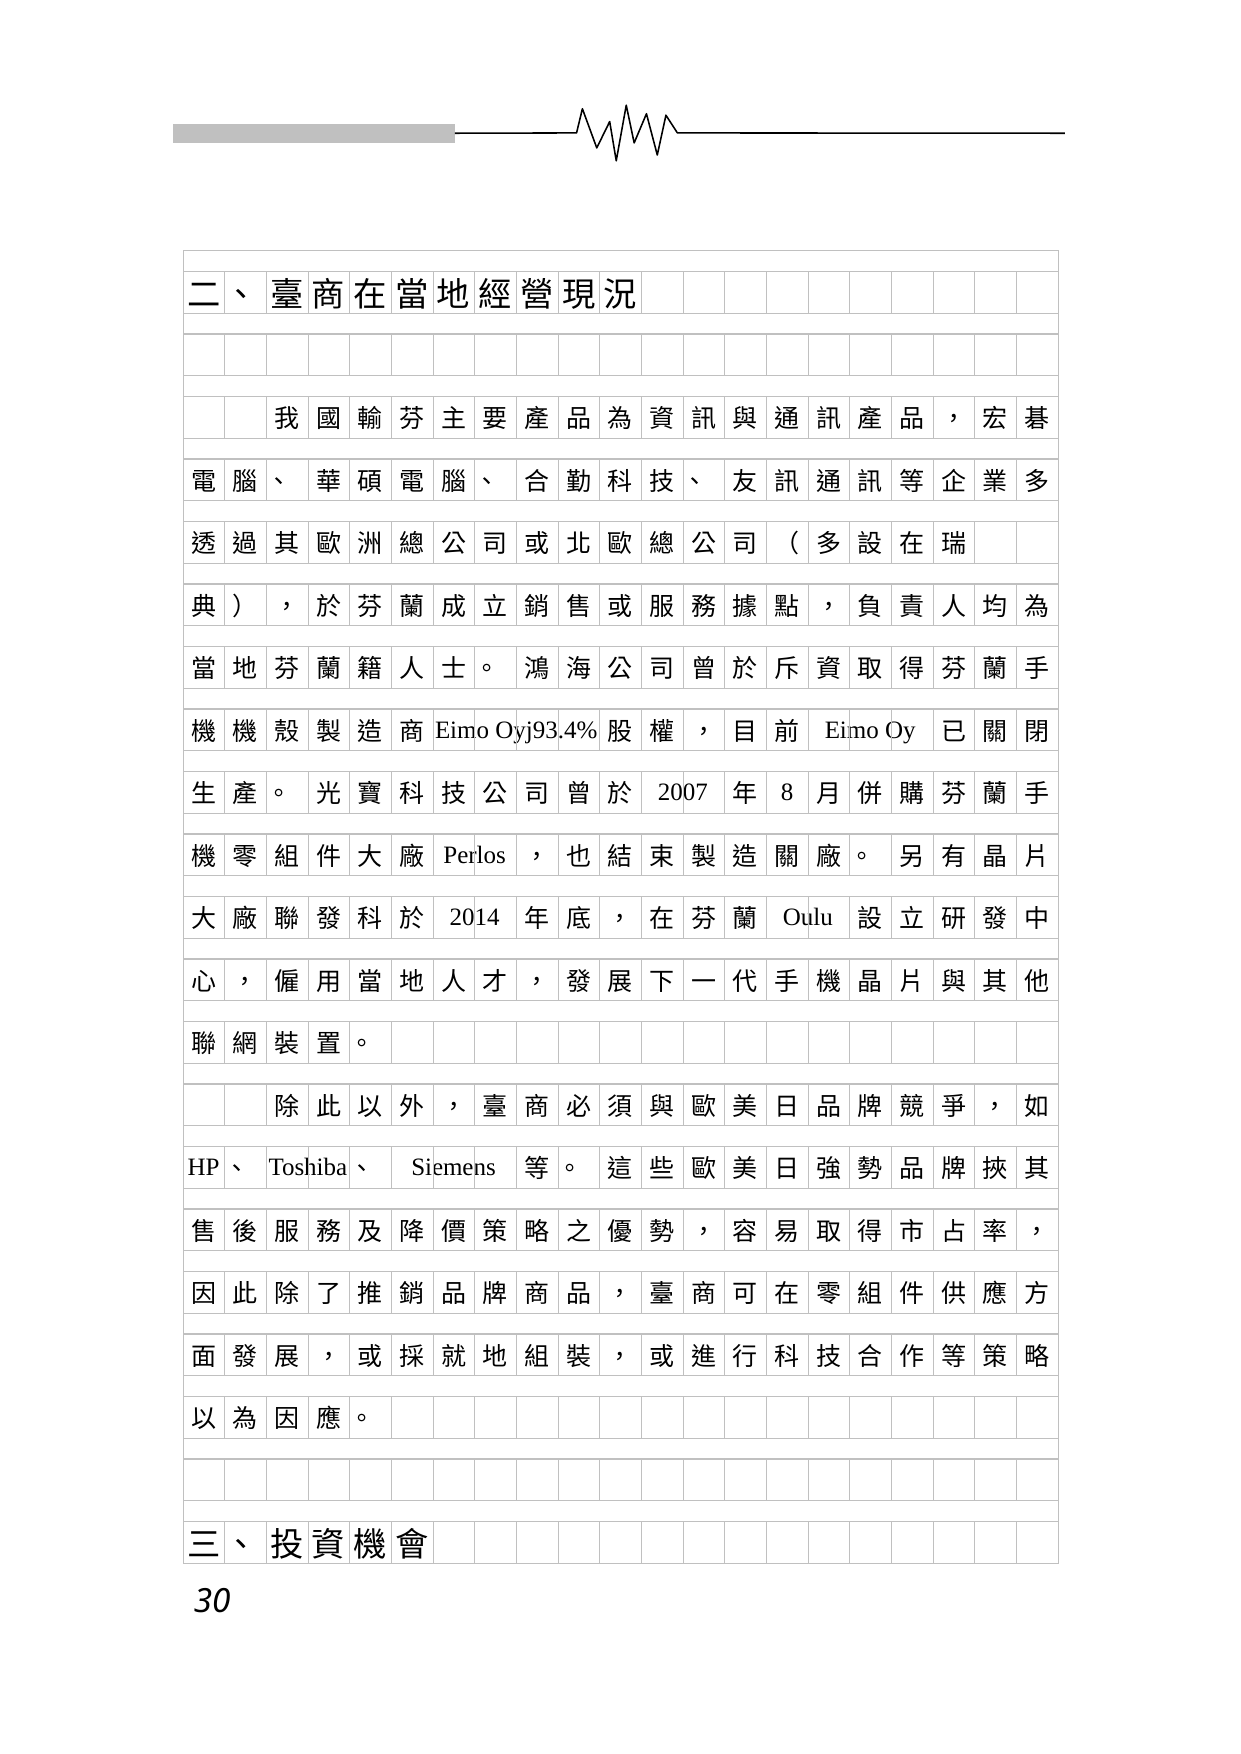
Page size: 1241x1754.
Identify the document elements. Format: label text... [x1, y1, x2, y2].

text 二、臺商在當地經營現況 [892, 272, 933, 313]
text 我國輸芬主要產品為資訊與通訊產品，宏碁電腦、華碩電腦、合勤科技、友訊通訊等企業多透過其歐洲總公司或北歐總公司（多設在瑞典），於芬蘭成立銷售或服務據點，負責人均為當地芬蘭籍人士。鴻海公司曾於斥資取得芬蘭手機機殼製造商Eimo Oyj93.4%股權，目前Eimo Oy已關閉生產。光寶科技公司曾於2007年8月併購芬蘭手機零組件大廠Perlos，也結束製造關廠。另有晶片大廠聯發科於2014年底，在芬蘭Oulu設立研發中心，僱用當地人才，發展下一代手機晶片與其他聯網裝置。 [184, 626, 1058, 646]
text 我國輸芬主要產品為資訊與通訊產品，宏碁電腦、華碩電腦、合勤科技、友訊通訊等企業多透過其歐洲總公司或北歐總公司（多設在瑞典），於芬蘭成立銷售或服務據點，負責人均為當地芬蘭籍人士。鴻海公司曾於斥資取得芬蘭手機機殼製造商Eimo Oyj93.4%股權，目前Eimo Oy已關閉生產。光寶科技公司曾於2007年8月併購芬蘭手機零組件大廠Perlos，也結束製造關廠。另有晶片大廠聯發科於2014年底，在芬蘭Oulu設立研發中心，僱用當地人才，發展下一代手機晶片與其他聯網裝置。 [184, 1001, 1058, 1021]
text 三、投資機會 [809, 1522, 849, 1563]
text 二、臺商在當地經營現況 [434, 272, 474, 313]
text 三、投資機會 [309, 1522, 349, 1563]
text 二、臺商在當地經營現況 [517, 272, 558, 313]
text 三、投資機會 [225, 1522, 266, 1563]
text 除此以外，臺商必須與歐美日品牌競爭，如HP、Toshiba、Siemens等。這些歐美日強勢品牌挾其售後服務及降價策略之優勢，容易取得市占率，因此除了推銷品牌商品，臺商可在零組件供應方面發展，或採就地組裝，或進行科技合作等策略以為因應。 [184, 1064, 1058, 1083]
text 除此以外，臺商必須與歐美日品牌競爭，如HP、Toshiba、Siemens等。這些歐美日強勢品牌挾其售後服務及降價策略之優勢，容易取得市占率，因此除了推銷品牌商品，臺商可在零組件供應方面發展，或採就地組裝，或進行科技合作等策略以為因應。 [184, 1251, 1058, 1271]
text 除此以外，臺商必須與歐美日品牌競爭，如HP、Toshiba、Siemens等。這些歐美日強勢品牌挾其售後服務及降價策略之優勢，容易取得市占率，因此除了推銷品牌商品，臺商可在零組件供應方面發展，或採就地組裝，或進行科技合作等策略以為因應。 [184, 1314, 1058, 1333]
text 二、臺商在當地經營現況 [475, 272, 516, 313]
text 三、投資機會 [350, 1522, 391, 1563]
text 除此以外，臺商必須與歐美日品牌競爭，如HP、Toshiba、Siemens等。這些歐美日強勢品牌挾其售後服務及降價策略之優勢，容易取得市占率，因此除了推銷品牌商品，臺商可在零組件供應方面發展，或採就地組裝，或進行科技合作等策略以為因應。 [184, 1126, 1058, 1146]
text 二、臺商在當地經營現況 [225, 272, 266, 313]
text 二、臺商在當地經營現況 [725, 272, 766, 313]
text 我國輸芬主要產品為資訊與通訊產品，宏碁電腦、華碩電腦、合勤科技、友訊通訊等企業多透過其歐洲總公司或北歐總公司（多設在瑞典），於芬蘭成立銷售或服務據點，負責人均為當地芬蘭籍人士。鴻海公司曾於斥資取得芬蘭手機機殼製造商Eimo Oyj93.4%股權，目前Eimo Oy已關閉生產。光寶科技公司曾於2007年8月併購芬蘭手機零組件大廠Perlos，也結束製造關廠。另有晶片大廠聯發科於2014年底，在芬蘭Oulu設立研發中心，僱用當地人才，發展下一代手機晶片與其他聯網裝置。 [184, 751, 1058, 771]
text 三、投資機會 [767, 1522, 808, 1563]
text 三、投資機會 [892, 1522, 933, 1563]
text 二、臺商在當地經營現況 [309, 272, 349, 313]
text 我國輸芬主要產品為資訊與通訊產品，宏碁電腦、華碩電腦、合勤科技、友訊通訊等企業多透過其歐洲總公司或北歐總公司（多設在瑞典），於芬蘭成立銷售或服務據點，負責人均為當地芬蘭籍人士。鴻海公司曾於斥資取得芬蘭手機機殼製造商Eimo Oyj93.4%股權，目前Eimo Oy已關閉生產。光寶科技公司曾於2007年8月併購芬蘭手機零組件大廠Perlos，也結束製造關廠。另有晶片大廠聯發科於2014年底，在芬蘭Oulu設立研發中心，僱用當地人才，發展下一代手機晶片與其他聯網裝置。 [184, 564, 1058, 583]
text 三、投資機會 [475, 1522, 516, 1563]
text 二、臺商在當地經營現況 [809, 272, 849, 313]
text 三、投資機會 [975, 1522, 1016, 1563]
text 二、臺商在當地經營現況 [600, 272, 641, 313]
text 除此以外，臺商必須與歐美日品牌競爭，如HP、Toshiba、Siemens等。這些歐美日強勢品牌挾其售後服務及降價策略之優勢，容易取得市占率，因此除了推銷品牌商品，臺商可在零組件供應方面發展，或採就地組裝，或進行科技合作等策略以為因應。 [184, 1376, 1058, 1396]
text 除此以外，臺商必須與歐美日品牌競爭，如HP、Toshiba、Siemens等。這些歐美日強勢品牌挾其售後服務及降價策略之優勢，容易取得市占率，因此除了推銷品牌商品，臺商可在零組件供應方面發展，或採就地組裝，或進行科技合作等策略以為因應。 [184, 1189, 1058, 1208]
text 三、投資機會 [517, 1522, 558, 1563]
text 三、投資機會 [642, 1522, 683, 1563]
text 二、臺商在當地經營現況 [184, 251, 1058, 271]
text 三、投資機會 [267, 1522, 308, 1563]
text 三、投資機會 [392, 1522, 433, 1563]
text 三、投資機會 [1017, 1522, 1058, 1563]
text 二、臺商在當地經營現況 [392, 272, 433, 313]
text 二、臺商在當地經營現況 [975, 272, 1016, 313]
text 二、臺商在當地經營現況 [684, 272, 724, 313]
text 三、投資機會 [184, 1522, 224, 1563]
text 三、投資機會 [684, 1522, 724, 1563]
text 我國輸芬主要產品為資訊與通訊產品，宏碁電腦、華碩電腦、合勤科技、友訊通訊等企業多透過其歐洲總公司或北歐總公司（多設在瑞典），於芬蘭成立銷售或服務據點，負責人均為當地芬蘭籍人士。鴻海公司曾於斥資取得芬蘭手機機殼製造商Eimo Oyj93.4%股權，目前Eimo Oy已關閉生產。光寶科技公司曾於2007年8月併購芬蘭手機零組件大廠Perlos，也結束製造關廠。另有晶片大廠聯發科於2014年底，在芬蘭Oulu設立研發中心，僱用當地人才，發展下一代手機晶片與其他聯網裝置。 [184, 814, 1058, 833]
text 二、臺商在當地經營現況 [850, 272, 891, 313]
text 我國輸芬主要產品為資訊與通訊產品，宏碁電腦、華碩電腦、合勤科技、友訊通訊等企業多透過其歐洲總公司或北歐總公司（多設在瑞典），於芬蘭成立銷售或服務據點，負責人均為當地芬蘭籍人士。鴻海公司曾於斥資取得芬蘭手機機殼製造商Eimo Oyj93.4%股權，目前Eimo Oy已關閉生產。光寶科技公司曾於2007年8月併購芬蘭手機零組件大廠Perlos，也結束製造關廠。另有晶片大廠聯發科於2014年底，在芬蘭Oulu設立研發中心，僱用當地人才，發展下一代手機晶片與其他聯網裝置。 [184, 501, 1058, 521]
text 二、臺商在當地經營現況 [767, 272, 808, 313]
text 二、臺商在當地經營現況 [559, 272, 599, 313]
text 我國輸芬主要產品為資訊與通訊產品，宏碁電腦、華碩電腦、合勤科技、友訊通訊等企業多透過其歐洲總公司或北歐總公司（多設在瑞典），於芬蘭成立銷售或服務據點，負責人均為當地芬蘭籍人士。鴻海公司曾於斥資取得芬蘭手機機殼製造商Eimo Oyj93.4%股權，目前Eimo Oy已關閉生產。光寶科技公司曾於2007年8月併購芬蘭手機零組件大廠Perlos，也結束製造關廠。另有晶片大廠聯發科於2014年底，在芬蘭Oulu設立研發中心，僱用當地人才，發展下一代手機晶片與其他聯網裝置。 [184, 376, 1058, 396]
text 二、臺商在當地經營現況 [1017, 272, 1058, 313]
text 三、投資機會 [850, 1522, 891, 1563]
text 三、投資機會 [934, 1522, 974, 1563]
text 二、臺商在當地經營現況 [267, 272, 308, 313]
text 二、臺商在當地經營現況 [184, 272, 224, 313]
text 三、投資機會 [434, 1522, 474, 1563]
text 我國輸芬主要產品為資訊與通訊產品，宏碁電腦、華碩電腦、合勤科技、友訊通訊等企業多透過其歐洲總公司或北歐總公司（多設在瑞典），於芬蘭成立銷售或服務據點，負責人均為當地芬蘭籍人士。鴻海公司曾於斥資取得芬蘭手機機殼製造商Eimo Oyj93.4%股權，目前Eimo Oy已關閉生產。光寶科技公司曾於2007年8月併購芬蘭手機零組件大廠Perlos，也結束製造關廠。另有晶片大廠聯發科於2014年底，在芬蘭Oulu設立研發中心，僱用當地人才，發展下一代手機晶片與其他聯網裝置。 [184, 689, 1058, 708]
text 我國輸芬主要產品為資訊與通訊產品，宏碁電腦、華碩電腦、合勤科技、友訊通訊等企業多透過其歐洲總公司或北歐總公司（多設在瑞典），於芬蘭成立銷售或服務據點，負責人均為當地芬蘭籍人士。鴻海公司曾於斥資取得芬蘭手機機殼製造商Eimo Oyj93.4%股權，目前Eimo Oy已關閉生產。光寶科技公司曾於2007年8月併購芬蘭手機零組件大廠Perlos，也結束製造關廠。另有晶片大廠聯發科於2014年底，在芬蘭Oulu設立研發中心，僱用當地人才，發展下一代手機晶片與其他聯網裝置。 [184, 939, 1058, 958]
text 二、臺商在當地經營現況 [350, 272, 391, 313]
text 三、投資機會 [559, 1522, 599, 1563]
text 我國輸芬主要產品為資訊與通訊產品，宏碁電腦、華碩電腦、合勤科技、友訊通訊等企業多透過其歐洲總公司或北歐總公司（多設在瑞典），於芬蘭成立銷售或服務據點，負責人均為當地芬蘭籍人士。鴻海公司曾於斥資取得芬蘭手機機殼製造商Eimo Oyj93.4%股權，目前Eimo Oy已關閉生產。光寶科技公司曾於2007年8月併購芬蘭手機零組件大廠Perlos，也結束製造關廠。另有晶片大廠聯發科於2014年底，在芬蘭Oulu設立研發中心，僱用當地人才，發展下一代手機晶片與其他聯網裝置。 [184, 876, 1058, 896]
text 三、投資機會 [600, 1522, 641, 1563]
text 二、臺商在當地經營現況 [642, 272, 683, 313]
text 三、投資機會 [184, 1501, 1058, 1521]
text 二、臺商在當地經營現況 [934, 272, 974, 313]
text 三、投資機會 [725, 1522, 766, 1563]
text 我國輸芬主要產品為資訊與通訊產品，宏碁電腦、華碩電腦、合勤科技、友訊通訊等企業多透過其歐洲總公司或北歐總公司（多設在瑞典），於芬蘭成立銷售或服務據點，負責人均為當地芬蘭籍人士。鴻海公司曾於斥資取得芬蘭手機機殼製造商Eimo Oyj93.4%股權，目前Eimo Oy已關閉生產。光寶科技公司曾於2007年8月併購芬蘭手機零組件大廠Perlos，也結束製造關廠。另有晶片大廠聯發科於2014年底，在芬蘭Oulu設立研發中心，僱用當地人才，發展下一代手機晶片與其他聯網裝置。 [184, 439, 1058, 458]
